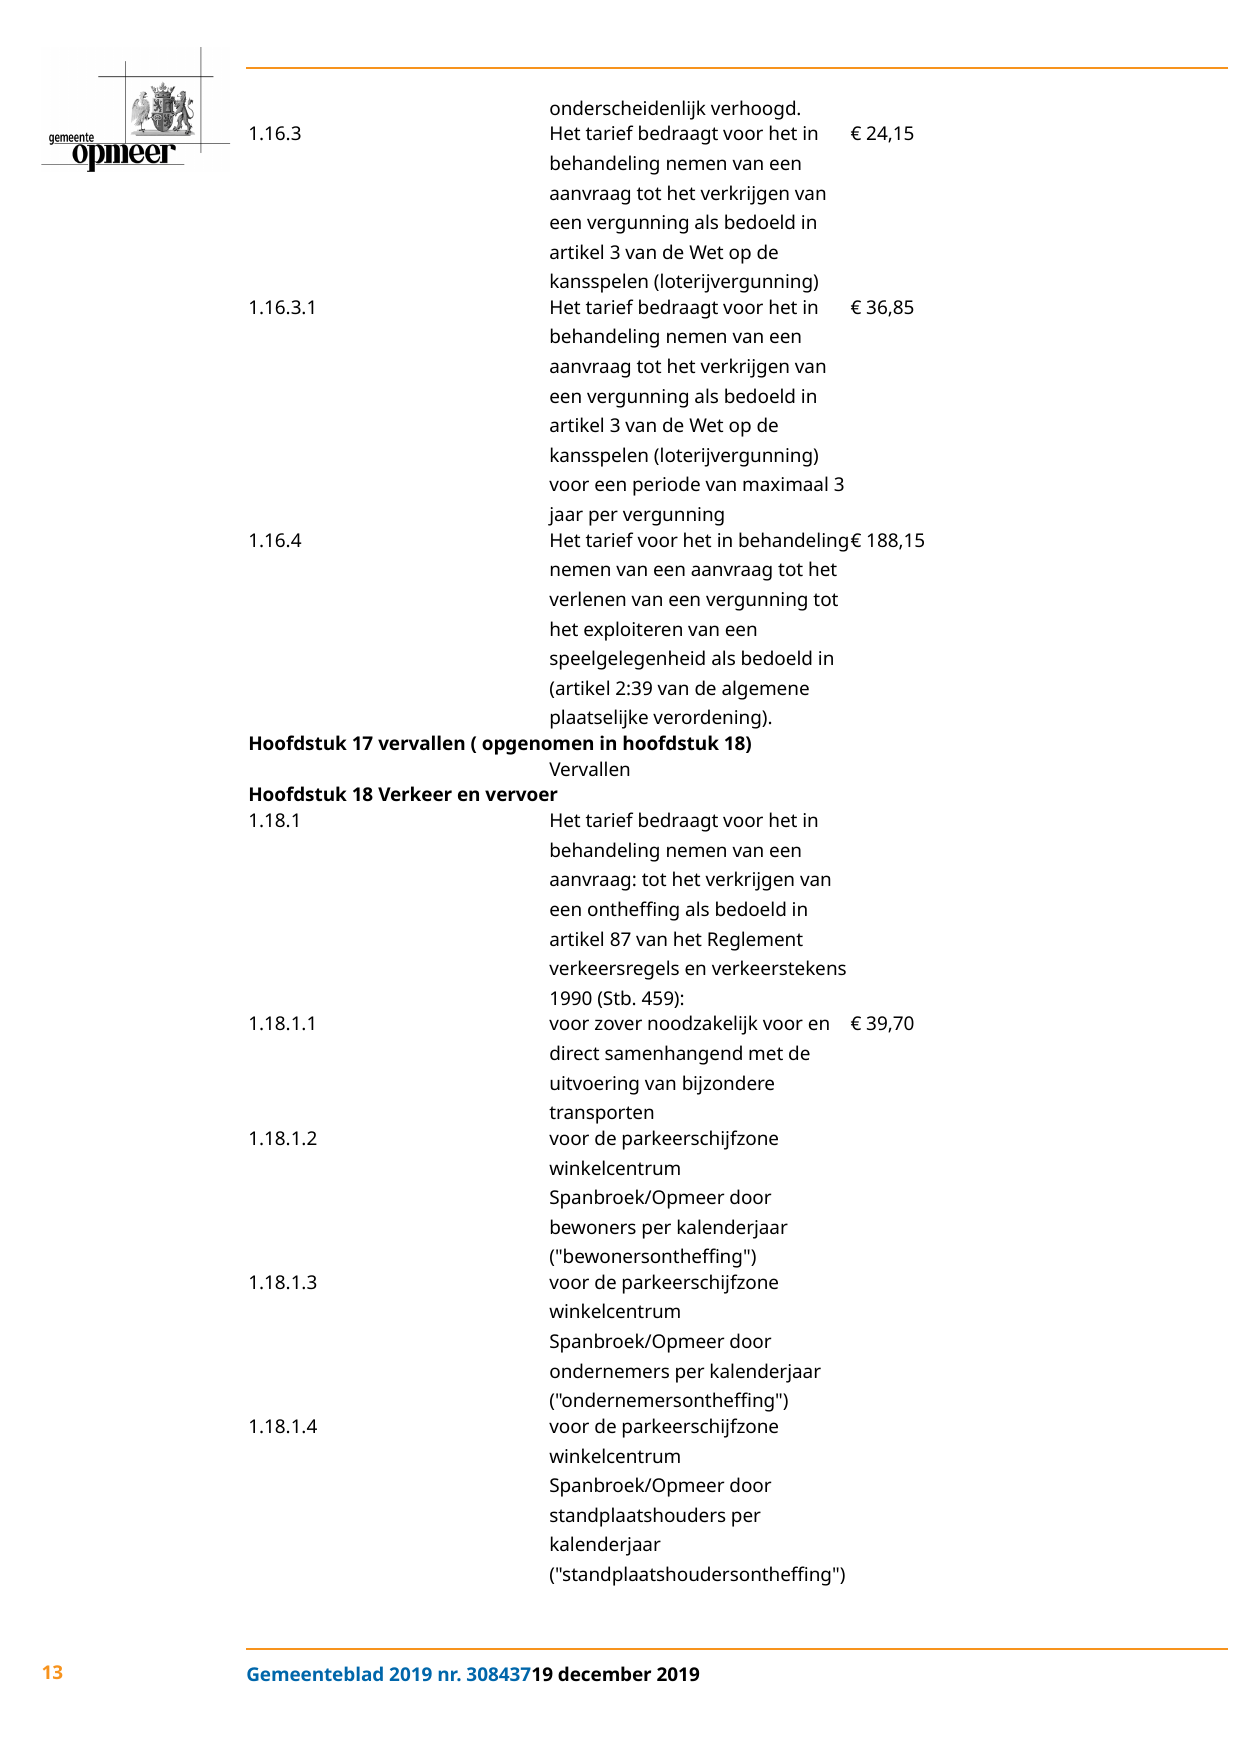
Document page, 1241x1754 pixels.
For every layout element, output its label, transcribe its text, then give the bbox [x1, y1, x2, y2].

table_cell € 36,85 [850, 294, 1152, 527]
table_cell 1.16.3.1 [248, 294, 549, 527]
table_cell Het tarief bedraagt voor het in behandeling nemen van een aanvraag tot het verkrijgen van een vergunning als bedoeld in artikel 3 van de Wet op de kansspelen (loterijvergunning) voor een periode van maximaal 3 jaar per vergunning [549, 294, 850, 527]
table_cell voor de parkeerschijfzone winkelcentrum Spanbroek/Opmeer door standplaatshouders per kalenderjaar ("standplaatshoudersontheffing") [549, 1413, 850, 1587]
table_cell [850, 1269, 1152, 1413]
table_cell [850, 756, 1152, 782]
table_cell 1.18.1.4 [248, 1413, 549, 1587]
table_cell [850, 1413, 1152, 1587]
table_cell voor de parkeerschijfzone winkelcentrum Spanbroek/Opmeer door bewoners per kalenderjaar ("bewonersontheffing") [549, 1125, 850, 1269]
table_cell voor zover noodzakelijk voor en direct samenhangend met de uitvoering van bijzondere transporten [549, 1011, 850, 1125]
table_cell [248, 756, 549, 782]
table_cell Het tarief voor het in behandeling nemen van een aanvraag tot het verlenen van een vergunning tot het exploiteren van een speelgelegenheid als bedoeld in (artikel 2:39 van de algemene plaatselijke verordening). [549, 527, 850, 730]
table_cell 1.18.1.3 [248, 1269, 549, 1413]
picture [41, 47, 231, 172]
table_cell Hoofdstuk 18 Verkeer en vervoer [248, 782, 1152, 807]
table_cell 1.16.4 [248, 527, 549, 730]
table_cell [850, 808, 1152, 1011]
table_cell voor de parkeerschijfzone winkelcentrum Spanbroek/Opmeer door ondernemers per kalenderjaar ("ondernemersontheffing") [549, 1269, 850, 1413]
table_cell Het tarief bedraagt voor het in behandeling nemen van een aanvraag tot het verkrijgen van een vergunning als bedoeld in artikel 3 van de Wet op de kansspelen (loterijvergunning) [549, 121, 850, 294]
table_cell 1.18.1 [248, 808, 549, 1011]
table_cell 1.18.1.1 [248, 1011, 549, 1125]
table_cell 1.16.3 [248, 121, 549, 294]
table_cell Het tarief bedraagt voor het in behandeling nemen van een aanvraag: tot het verkrijgen van een ontheffing als bedoeld in artikel 87 van het Reglement verkeersregels en verkeerstekens 1990 (Stb. 459): [549, 808, 850, 1011]
table_cell [248, 95, 549, 121]
table_cell [850, 95, 1152, 121]
table_cell € 188,15 [850, 527, 1152, 730]
table_cell [850, 1125, 1152, 1269]
table_cell Vervallen [549, 756, 850, 782]
table_cell Hoofdstuk 17 vervallen ( opgenomen in hoofdstuk 18) [248, 730, 1152, 756]
table_cell € 24,15 [850, 121, 1152, 294]
table_cell € 39,70 [850, 1011, 1152, 1125]
table_cell onderscheidenlijk verhoogd. [549, 95, 850, 121]
table_cell 1.18.1.2 [248, 1125, 549, 1269]
